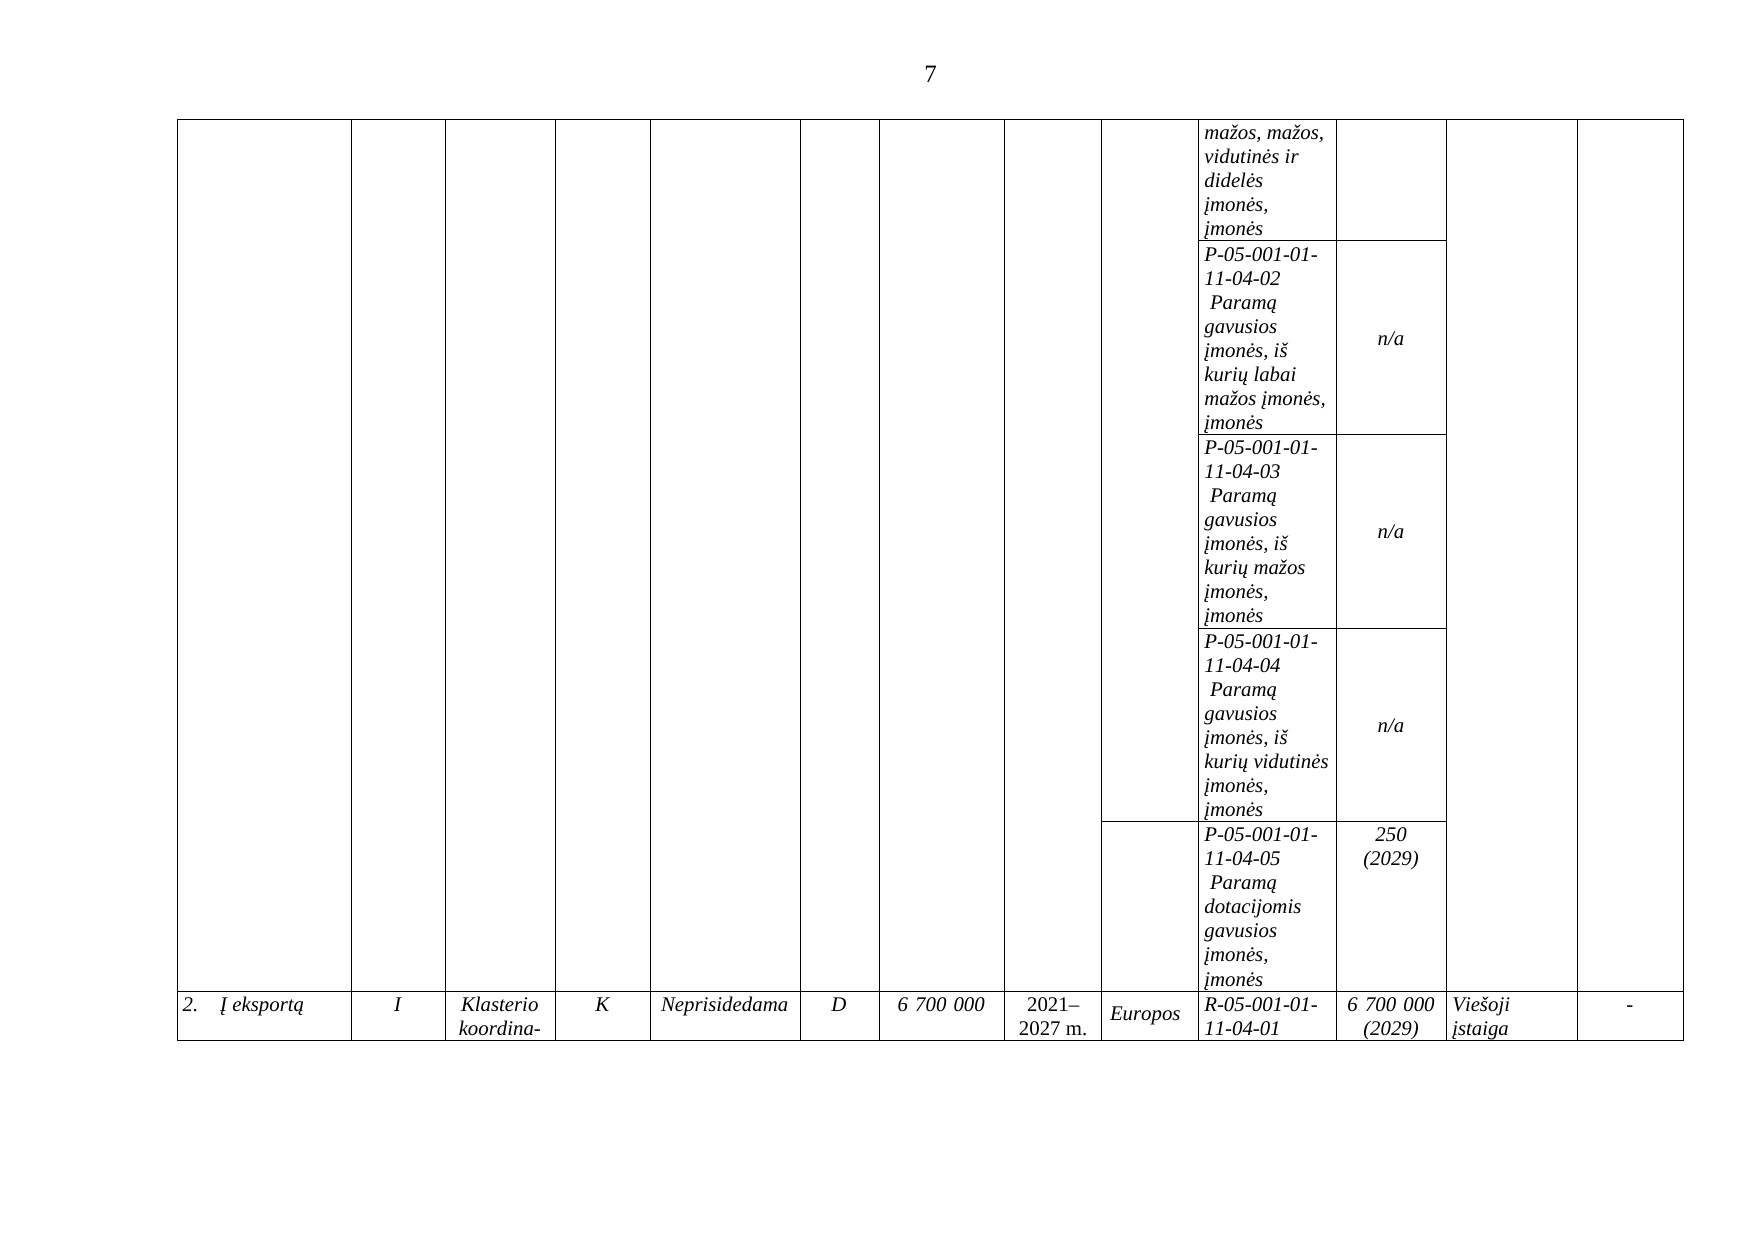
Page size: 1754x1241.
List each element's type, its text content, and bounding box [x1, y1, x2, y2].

table_cell [651, 120, 800, 991]
table_cell [178, 120, 351, 991]
table_cell Neprisidedama [651, 992, 800, 1040]
table_cell P-05-001-01-11-04-02 Paramą gavusios įmonės, iš kurių labai mažos įmonės, įmonės [1199, 241, 1336, 434]
table_cell [352, 120, 445, 991]
table_cell P-05-001-01-11-04-04 Paramą gavusios įmonės, iš kurių vidutinės įmonės, įmonės [1199, 629, 1336, 821]
table_cell - [1578, 992, 1683, 1040]
table_cell [1102, 120, 1198, 821]
table_cell [1337, 120, 1446, 240]
table_cell [801, 120, 879, 991]
table_cell n/a [1337, 435, 1446, 627]
table_cell 2. Į eksportą [178, 992, 351, 1040]
table_cell 6 700 000 [880, 992, 1004, 1040]
table_cell n/a [1337, 241, 1446, 434]
table_cell n/a [1337, 629, 1446, 821]
table_cell [556, 120, 650, 991]
table_cell P-05-001-01-11-04-03 Paramą gavusios įmonės, iš kurių mažos įmonės, įmonės [1199, 435, 1336, 627]
table_cell Viešoji įstaiga [1447, 992, 1577, 1040]
table_cell [446, 120, 555, 991]
table_cell [880, 120, 1004, 991]
table_cell mažos, mažos, vidutinės ir didelės įmonės, įmonės [1199, 120, 1336, 240]
table_cell D [801, 992, 879, 1040]
table_cell [1005, 120, 1101, 991]
table_cell 250 (2029) [1337, 822, 1446, 991]
table_cell K [556, 992, 650, 1040]
table_cell 2021–2027 m. [1005, 992, 1101, 1040]
table_cell [1447, 120, 1577, 991]
table_cell Klasterio koordina- [446, 992, 555, 1040]
table_cell [1102, 822, 1198, 991]
table_cell P-05-001-01-11-04-05 Paramą dotacijomis gavusios įmonės, įmonės [1199, 822, 1336, 991]
table_cell 6 700 000 (2029) [1337, 992, 1446, 1040]
table_cell I [352, 992, 445, 1040]
table_cell R-05-001-01-11-04-01 [1199, 992, 1336, 1040]
table_cell Europos [1102, 992, 1198, 1040]
table_cell - [1578, 120, 1683, 991]
